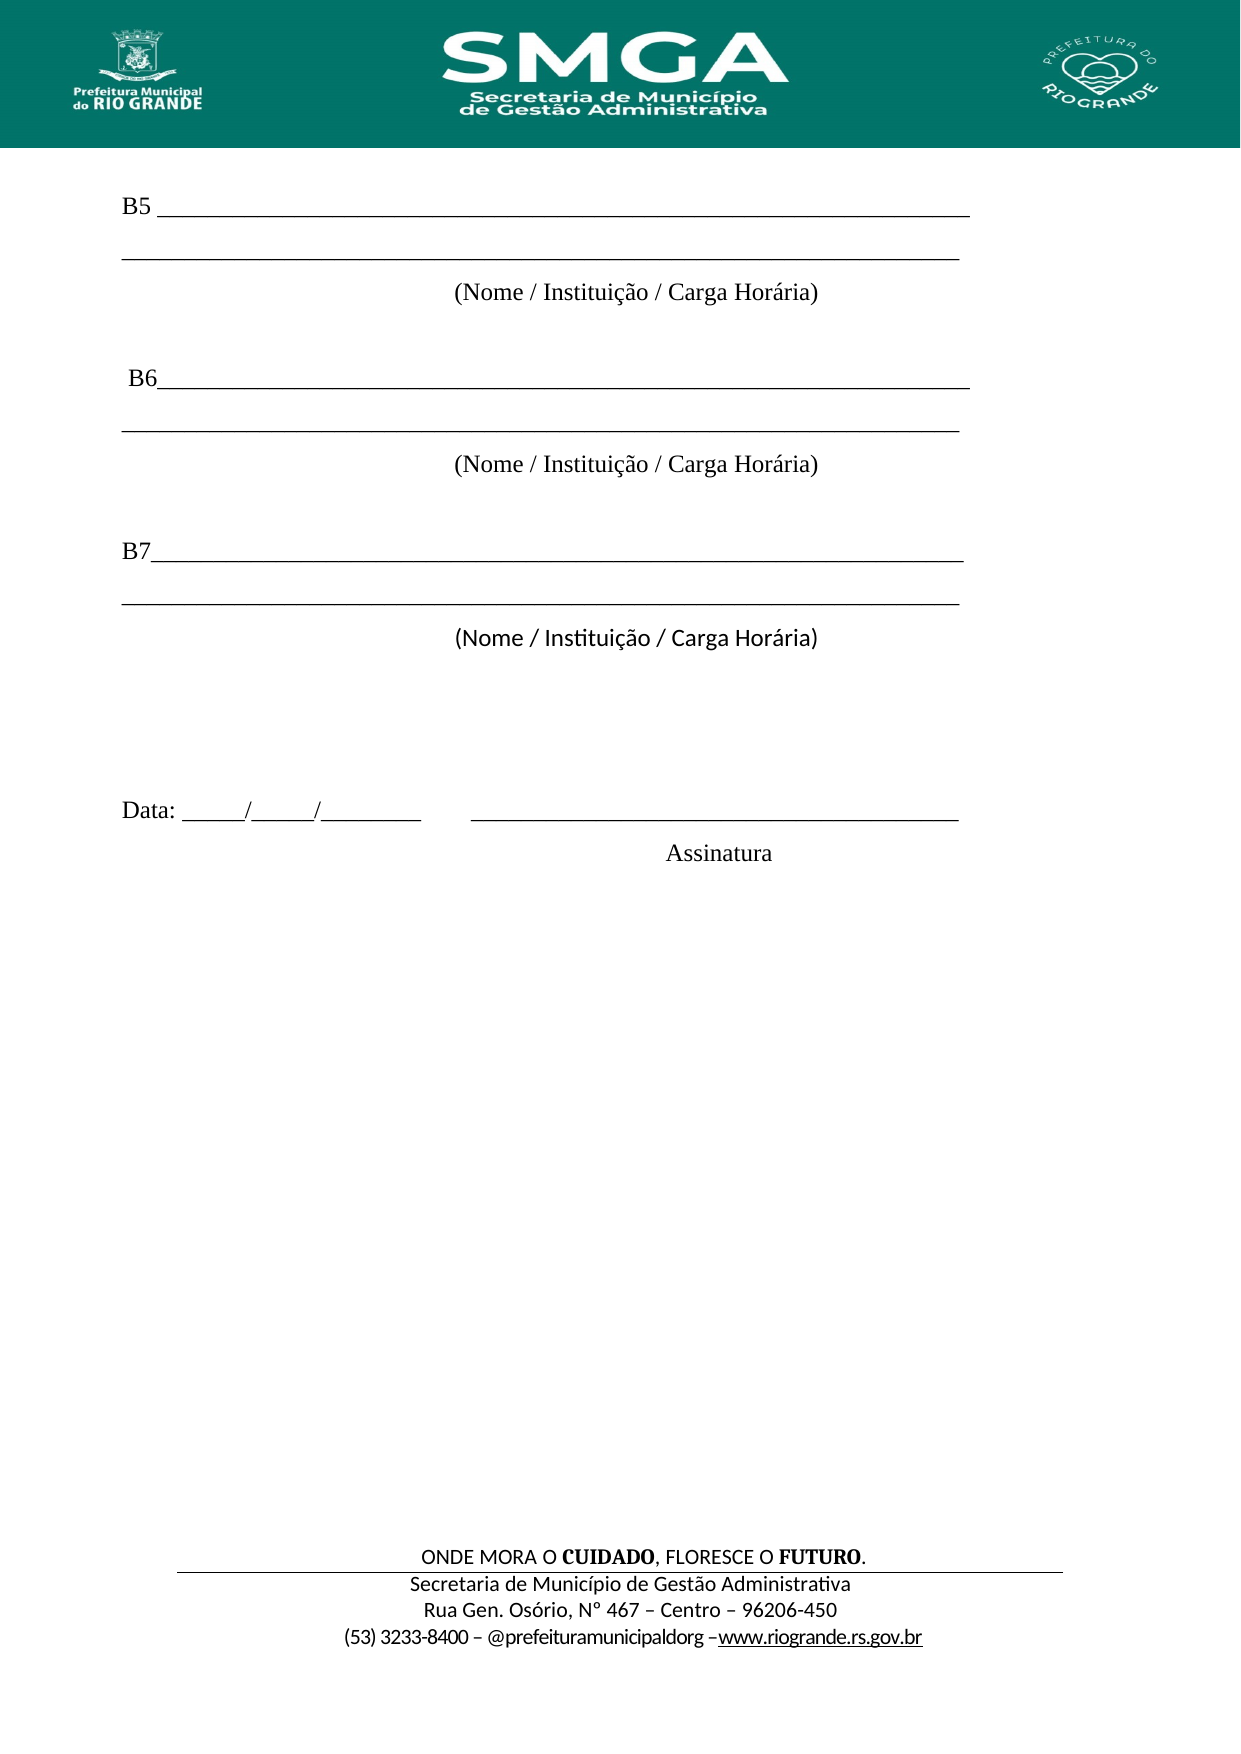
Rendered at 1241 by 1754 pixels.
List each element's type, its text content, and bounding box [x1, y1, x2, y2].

text ___________________________________________________________________ [122, 406, 1151, 435]
text B5 _________________________________________________________________ [122, 191, 1151, 219]
text ___________________________________________________________________ [122, 579, 1151, 608]
text (Nome / Instituição / Carga Horária) [122, 622, 1151, 652]
text ___________________________________________________________________ [122, 234, 1151, 263]
text (Nome / Instituição / Carga Horária) [122, 449, 1151, 478]
picture [0, 0, 1241, 148]
text Assinatura [122, 838, 1151, 867]
text B6_________________________________________________________________ [122, 363, 1151, 392]
text (Nome / Instituição / Carga Horária) [122, 277, 1151, 306]
text Data: _____/_____/________ _______________________________________ [122, 795, 1151, 824]
text B7_________________________________________________________________ [122, 536, 1151, 564]
